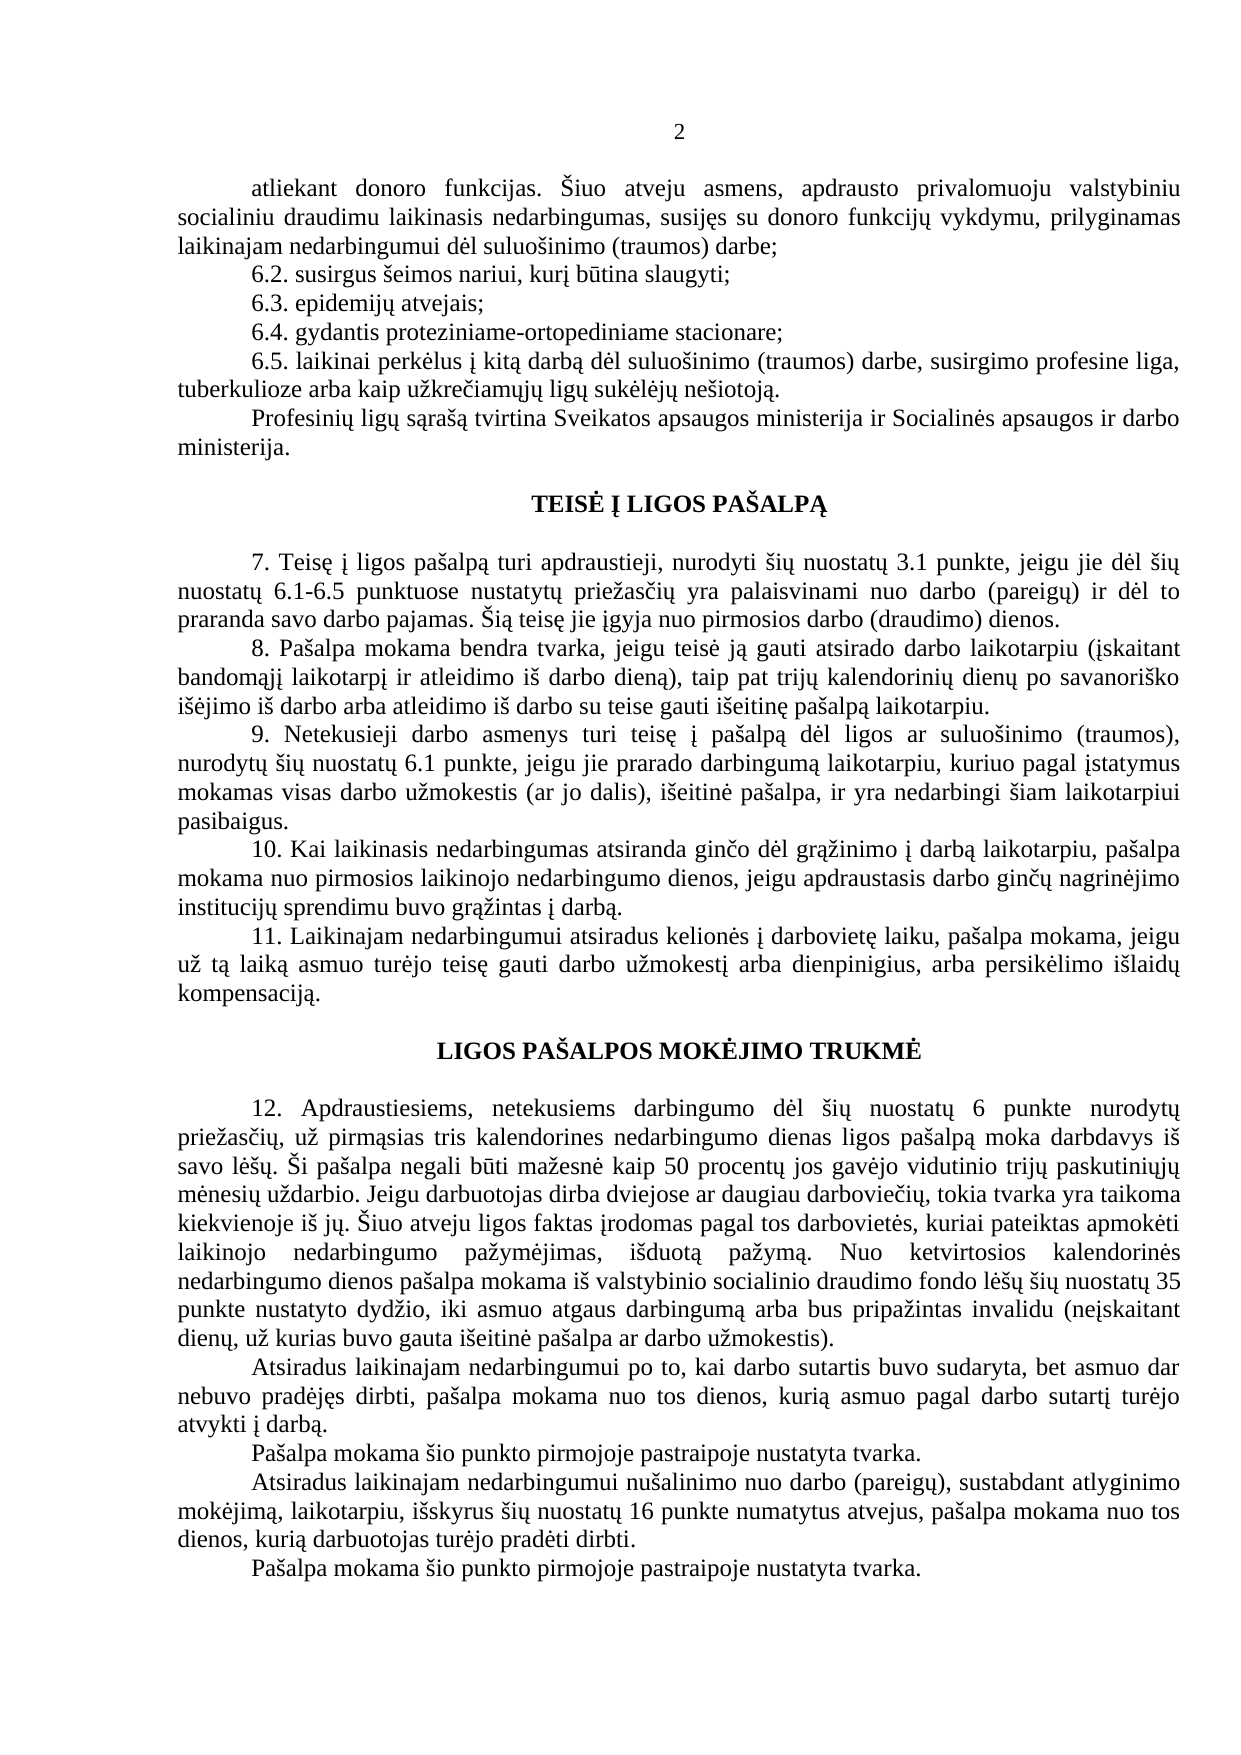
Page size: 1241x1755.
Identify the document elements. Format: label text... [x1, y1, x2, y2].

text 6.4. gydantis proteziniame-ortopediniame stacionare; [177, 317, 1181, 346]
text TEISĖ Į LIGOS PAŠALPĄ [177, 489, 1181, 518]
text Atsiradus laikinajam nedarbingumui nušalinimo nuo darbo (pareigų), sustabdant atlyginimo mokėjimą, laikotarpiu, išskyrus šių nuostatų 16 punkte numatytus atvejus, pašalpa mokama nuo tos dienos, kurią darbuotojas turėjo pradėti dirbti. [177, 1467, 1181, 1553]
text Pašalpa mokama šio punkto pirmojoje pastraipoje nustatyta tvarka. [177, 1553, 1181, 1582]
text 6.5. laikinai perkėlus į kitą darbą dėl suluošinimo (traumos) darbe, susirgimo profesine liga, tuberkulioze arba kaip užkrečiamųjų ligų sukėlėjų nešiotoją. [177, 346, 1181, 403]
text 7. Teisę į ligos pašalpą turi apdraustieji, nurodyti šių nuostatų 3.1 punkte, jeigu jie dėl šių nuostatų 6.1-6.5 punktuose nustatytų priežasčių yra palaisvinami nuo darbo (pareigų) ir dėl to praranda savo darbo pajamas. Šią teisę jie įgyja nuo pirmosios darbo (draudimo) dienos. [177, 547, 1181, 633]
text LIGOS PAŠALPOS MOKĖJIMO TRUKMĖ [177, 1036, 1181, 1064]
text atliekant donoro funkcijas. Šiuo atveju asmens, apdrausto privalomuoju valstybiniu socialiniu draudimu laikinasis nedarbingumas, susijęs su donoro funkcijų vykdymu, prilyginamas laikinajam nedarbingumui dėl suluošinimo (traumos) darbe; [177, 173, 1181, 259]
text 6.3. epidemijų atvejais; [177, 288, 1181, 317]
text 11. Laikinajam nedarbingumui atsiradus kelionės į darbovietę laiku, pašalpa mokama, jeigu už tą laiką asmuo turėjo teisę gauti darbo užmokestį arba dienpinigius, arba persikėlimo išlaidų kompensaciją. [177, 921, 1181, 1007]
text Pašalpa mokama šio punkto pirmojoje pastraipoje nustatyta tvarka. [177, 1438, 1181, 1467]
text 8. Pašalpa mokama bendra tvarka, jeigu teisė ją gauti atsirado darbo laikotarpiu (įskaitant bandomąjį laikotarpį ir atleidimo iš darbo dieną), taip pat trijų kalendorinių dienų po savanoriško išėjimo iš darbo arba atleidimo iš darbo su teise gauti išeitinę pašalpą laikotarpiu. [177, 633, 1181, 719]
text Profesinių ligų sąrašą tvirtina Sveikatos apsaugos ministerija ir Socialinės apsaugos ir darbo ministerija. [177, 403, 1181, 461]
text Atsiradus laikinajam nedarbingumui po to, kai darbo sutartis buvo sudaryta, bet asmuo dar nebuvo pradėjęs dirbti, pašalpa mokama nuo tos dienos, kurią asmuo pagal darbo sutartį turėjo atvykti į darbą. [177, 1352, 1181, 1438]
text 10. Kai laikinasis nedarbingumas atsiranda ginčo dėl grąžinimo į darbą laikotarpiu, pašalpa mokama nuo pirmosios laikinojo nedarbingumo dienos, jeigu apdraustasis darbo ginčų nagrinėjimo institucijų sprendimu buvo grąžintas į darbą. [177, 834, 1181, 921]
text 9. Netekusieji darbo asmenys turi teisę į pašalpą dėl ligos ar suluošinimo (traumos), nurodytų šių nuostatų 6.1 punkte, jeigu jie prarado darbingumą laikotarpiu, kuriuo pagal įstatymus mokamas visas darbo užmokestis (ar jo dalis), išeitinė pašalpa, ir yra nedarbingi šiam laikotarpiui pasibaigus. [177, 719, 1181, 834]
text 12. Apdraustiesiems, netekusiems darbingumo dėl šių nuostatų 6 punkte nurodytų priežasčių, už pirmąsias tris kalendorines nedarbingumo dienas ligos pašalpą moka darbdavys iš savo lėšų. Ši pašalpa negali būti mažesnė kaip 50 procentų jos gavėjo vidutinio trijų paskutiniųjų mėnesių uždarbio. Jeigu darbuotojas dirba dviejose ar daugiau darboviečių, tokia tvarka yra taikoma kiekvienoje iš jų. Šiuo atveju ligos faktas įrodomas pagal tos darbovietės, kuriai pateiktas apmokėti laikinojo nedarbingumo pažymėjimas, išduotą pažymą. Nuo ketvirtosios kalendorinės nedarbingumo dienos pašalpa mokama iš valstybinio socialinio draudimo fondo lėšų šių nuostatų 35 punkte nustatyto dydžio, iki asmuo atgaus darbingumą arba bus pripažintas invalidu (neįskaitant dienų, už kurias buvo gauta išeitinė pašalpa ar darbo užmokestis). [177, 1093, 1181, 1352]
text 6.2. susirgus šeimos nariui, kurį būtina slaugyti; [177, 259, 1181, 288]
